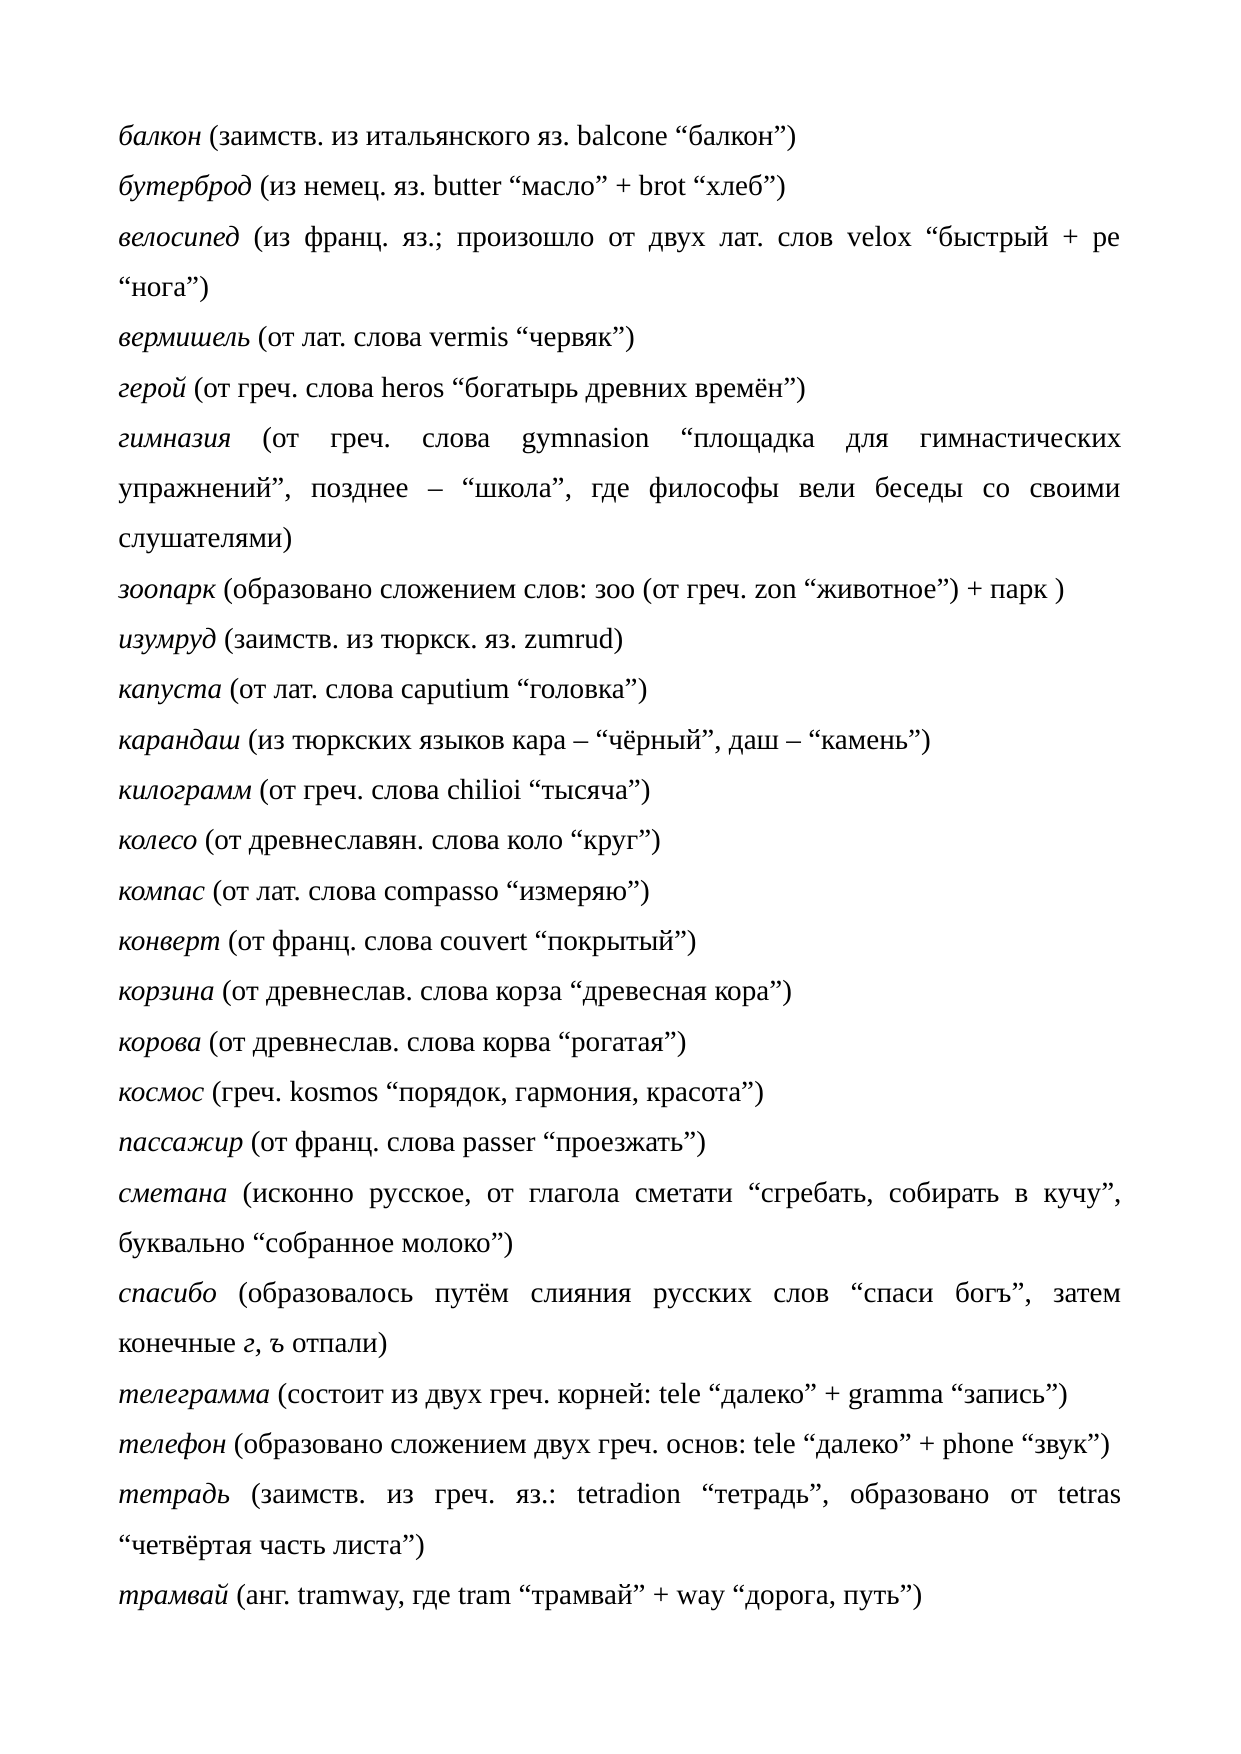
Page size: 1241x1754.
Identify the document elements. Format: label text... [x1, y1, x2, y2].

text спасибо (образовалось путём слияния русских слов “спаси богъ”, затем конечные г, ъ отпали) [118, 1275, 1122, 1359]
text гимназия (от греч. слова gymnasion “площадка для гимнастических упражнений”, позднее – “школа”, где философы вели беседы со своими слушателями) [118, 420, 1122, 554]
text колесо (от древнеславян. слова коло “круг”) [118, 822, 1122, 856]
text килограмм (от греч. слова chilioi “тысяча”) [118, 772, 1122, 806]
text корова (от древнеслав. слова корва “рогатая”) [118, 1024, 1122, 1057]
text вермишель (от лат. слова vermis “червяк”) [118, 319, 1122, 353]
text телеграмма (состоит из двух греч. корней: tele “далеко” + gramma “запись”) [118, 1376, 1122, 1409]
text корзина (от древнеслав. слова корза “древесная кора”) [118, 973, 1122, 1007]
text велосипед (из франц. яз.; произошло от двух лат. слов velox “быстрый + pe “нога”) [118, 219, 1122, 303]
text зоопарк (образовано сложением слов: зоо (от греч. zon “животное”) + парк ) [118, 571, 1122, 604]
text тетрадь (заимств. из греч. яз.: tetradion “тетрадь”, образовано от tetras “четвёртая часть листа”) [118, 1477, 1122, 1560]
text трамвай (анг. tramway, где tram “трамвай” + way “дорога, путь”) [118, 1577, 1122, 1611]
text пассажир (от франц. слова passer “проезжать”) [118, 1124, 1122, 1158]
text космос (греч. kosmos “порядок, гармония, красота”) [118, 1074, 1122, 1108]
text карандаш (из тюркских языков кара – “чёрный”, даш – “камень”) [118, 722, 1122, 755]
text капуста (от лат. слова caputium “головка”) [118, 672, 1122, 705]
text сметана (исконно русское, от глагола сметати “сгребать, собирать в кучу”, буквально “собранное молоко”) [118, 1175, 1122, 1258]
text изумруд (заимств. из тюркск. яз. zumrud) [118, 621, 1122, 655]
text герой (от греч. слова heros “богатырь древних времён”) [118, 370, 1122, 403]
text компас (от лат. слова compasso “измеряю”) [118, 873, 1122, 906]
text балкон (заимств. из итальянского яз. balcone “балкон”) [118, 118, 1122, 152]
text конверт (от франц. слова couvert “покрытый”) [118, 923, 1122, 957]
text бутерброд (из немец. яз. butter “масло” + brot “хлеб”) [118, 168, 1122, 202]
text телефон (образовано сложением двух греч. основ: tele “далеко” + phone “звук”) [118, 1426, 1122, 1460]
